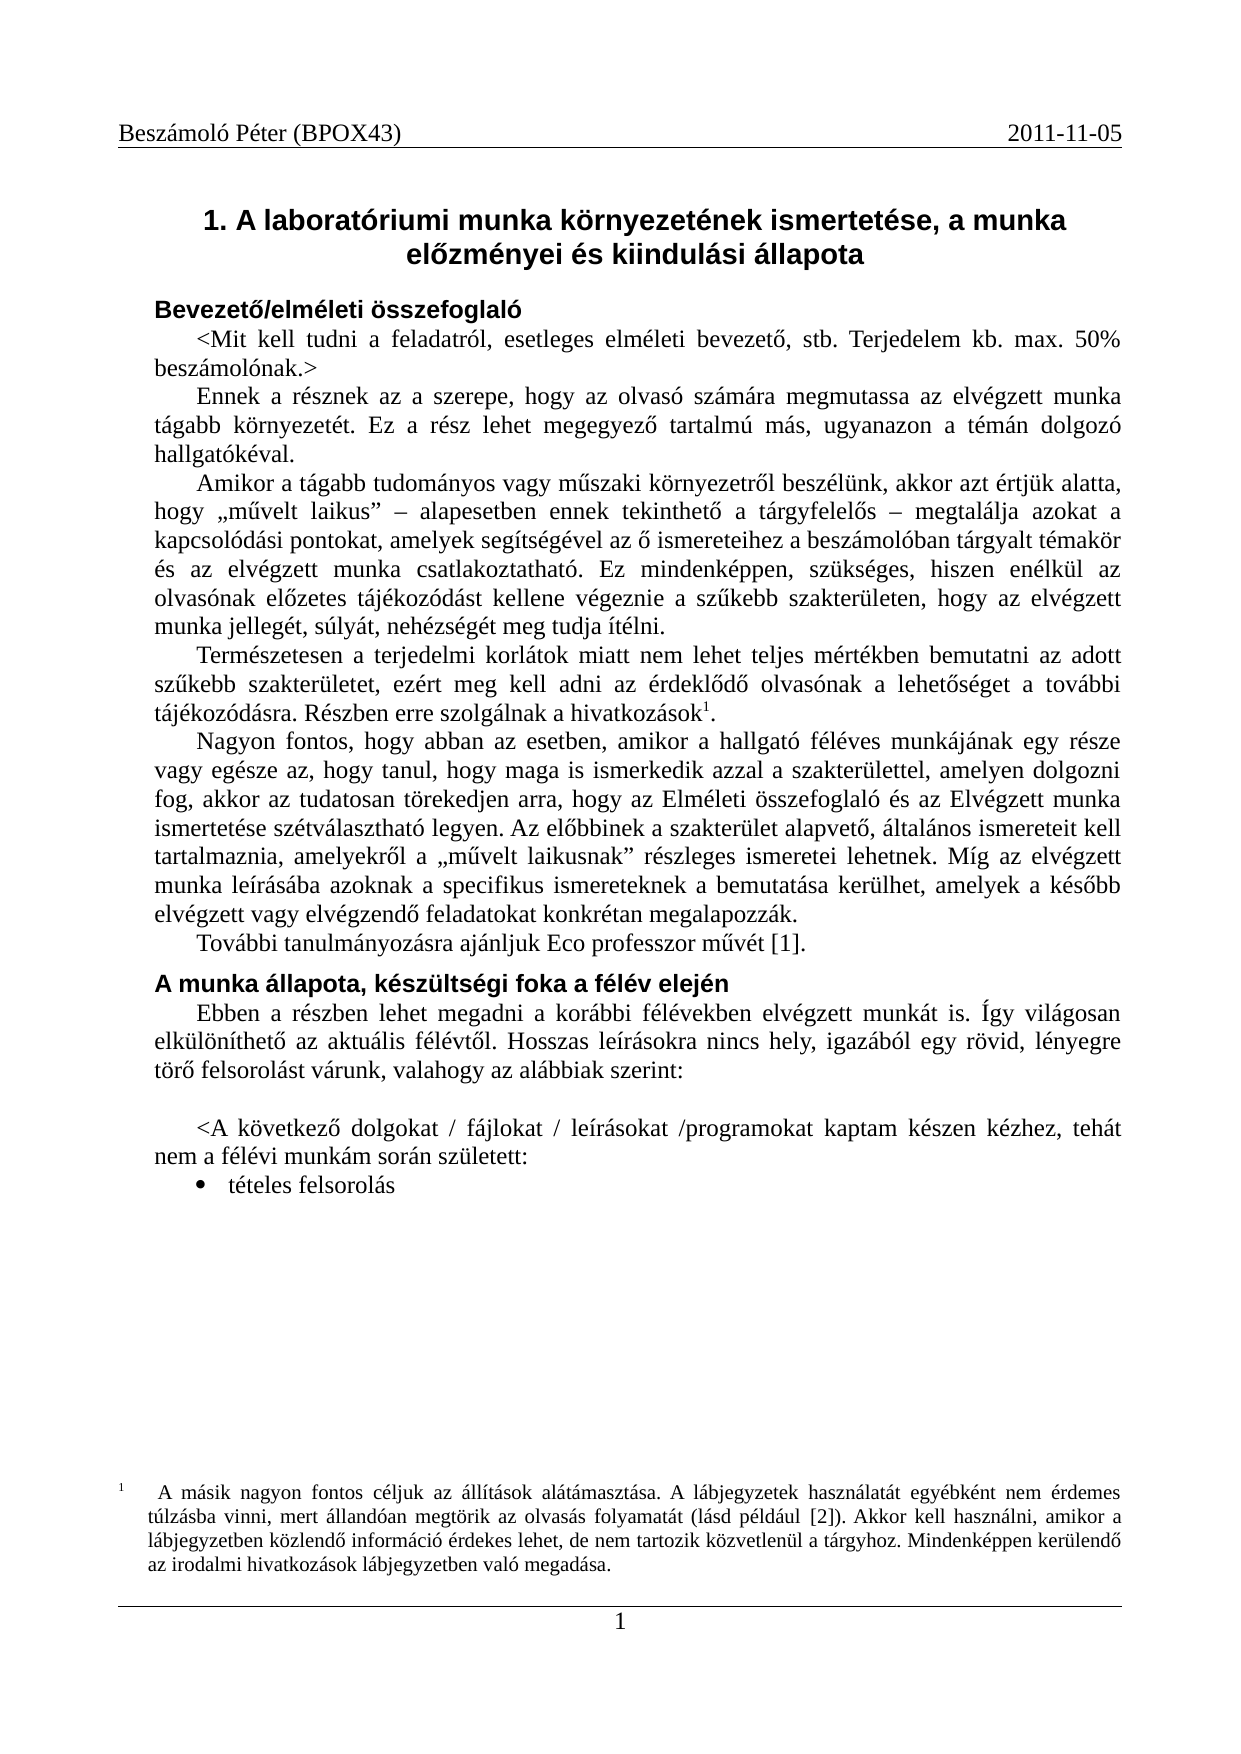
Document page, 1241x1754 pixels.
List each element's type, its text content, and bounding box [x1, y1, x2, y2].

text  tételes felsorolás [154, 1170, 1122, 1199]
subtitle Bevezető/elméleti összefoglaló [154, 295, 1122, 324]
text <A következő dolgokat / fájlokat / leírásokat /programokat kaptam készen kézhez, tehát nem a félévi munkám során született: [154, 1113, 1122, 1170]
text <Mit kell tudni a feladatról, esetleges elméleti bevezető, stb. Terjedelem kb. max. 50% beszámolónak.> [154, 324, 1122, 381]
text Ennek a résznek az a szerepe, hogy az olvasó számára megmutassa az elvégzett munka tágabb környezetét. Ez a rész lehet megegyező tartalmú más, ugyanazon a témán dolgozó hallgatókéval. [154, 381, 1122, 468]
subtitle A munka állapota, készültségi foka a félév elején [154, 969, 1122, 998]
text A másik nagyon fontos céljuk az állítások alátámasztása. A lábjegyzetek használatát egyébként nem érdemes túlzásba vinni, mert állandóan megtörik az olvasás folyamatát (lásd például [2]). Akkor kell használni, amikor a lábjegyzetben közlendő információ érdekes lehet, de nem tartozik közvetlenül a tárgyhoz. Mindenképpen kerülendő az irodalmi hivatkozások lábjegyzetben való megadása. [118, 1479, 1122, 1576]
text Természetesen a terjedelmi korlátok miatt nem lehet teljes mértékben bemutatni az adott szűkebb szakterületet, ezért meg kell adni az érdeklődő olvasónak a lehetőséget a további tájékozódásra. Részben erre szolgálnak a hivatkozások. [154, 640, 1122, 726]
text Ebben a részben lehet megadni a korábbi félévekben elvégzett munkát is. Így világosan elkülöníthető az aktuális félévtől. Hosszas leírásokra nincs hely, igazából egy rövid, lényegre törő felsorolást várunk, valahogy az alábbiak szerint: [154, 998, 1122, 1084]
text Nagyon fontos, hogy abban az esetben, amikor a hallgató féléves munkájának egy része vagy egésze az, hogy tanul, hogy maga is ismerkedik azzal a szakterülettel, amelyen dolgozni fog, akkor az tudatosan törekedjen arra, hogy az Elméleti összefoglaló és az Elvégzett munka ismertetése szétválasztható legyen. Az előbbinek a szakterület alapvető, általános ismereteit kell tartalmaznia, amelyekről a „művelt laikusnak” részleges ismeretei lehetnek. Míg az elvégzett munka leírásába azoknak a specifikus ismereteknek a bemutatása kerülhet, amelyek a később elvégzett vagy elvégzendő feladatokat konkrétan megalapozzák. [154, 726, 1122, 928]
text Amikor a tágabb tudományos vagy műszaki környezetről beszélünk, akkor azt értjük alatta, hogy „művelt laikus” – alapesetben ennek tekinthető a tárgyfelelős – megtalálja azokat a kapcsolódási pontokat, amelyek segítségével az ő ismereteihez a beszámolóban tárgyalt témakör és az elvégzett munka csatlakoztatható. Ez mindenképpen, szükséges, hiszen enélkül az olvasónak előzetes tájékozódást kellene végeznie a szűkebb szakterületen, hogy az elvégzett munka jellegét, súlyát, nehézségét meg tudja ítélni. [154, 468, 1122, 640]
subtitle A laboratóriumi munka környezetének ismertetése, a munka előzményei és kiindulási állapota [148, 203, 1122, 270]
text További tanulmányozásra ajánljuk Eco professzor művét [1]. [154, 928, 1122, 956]
